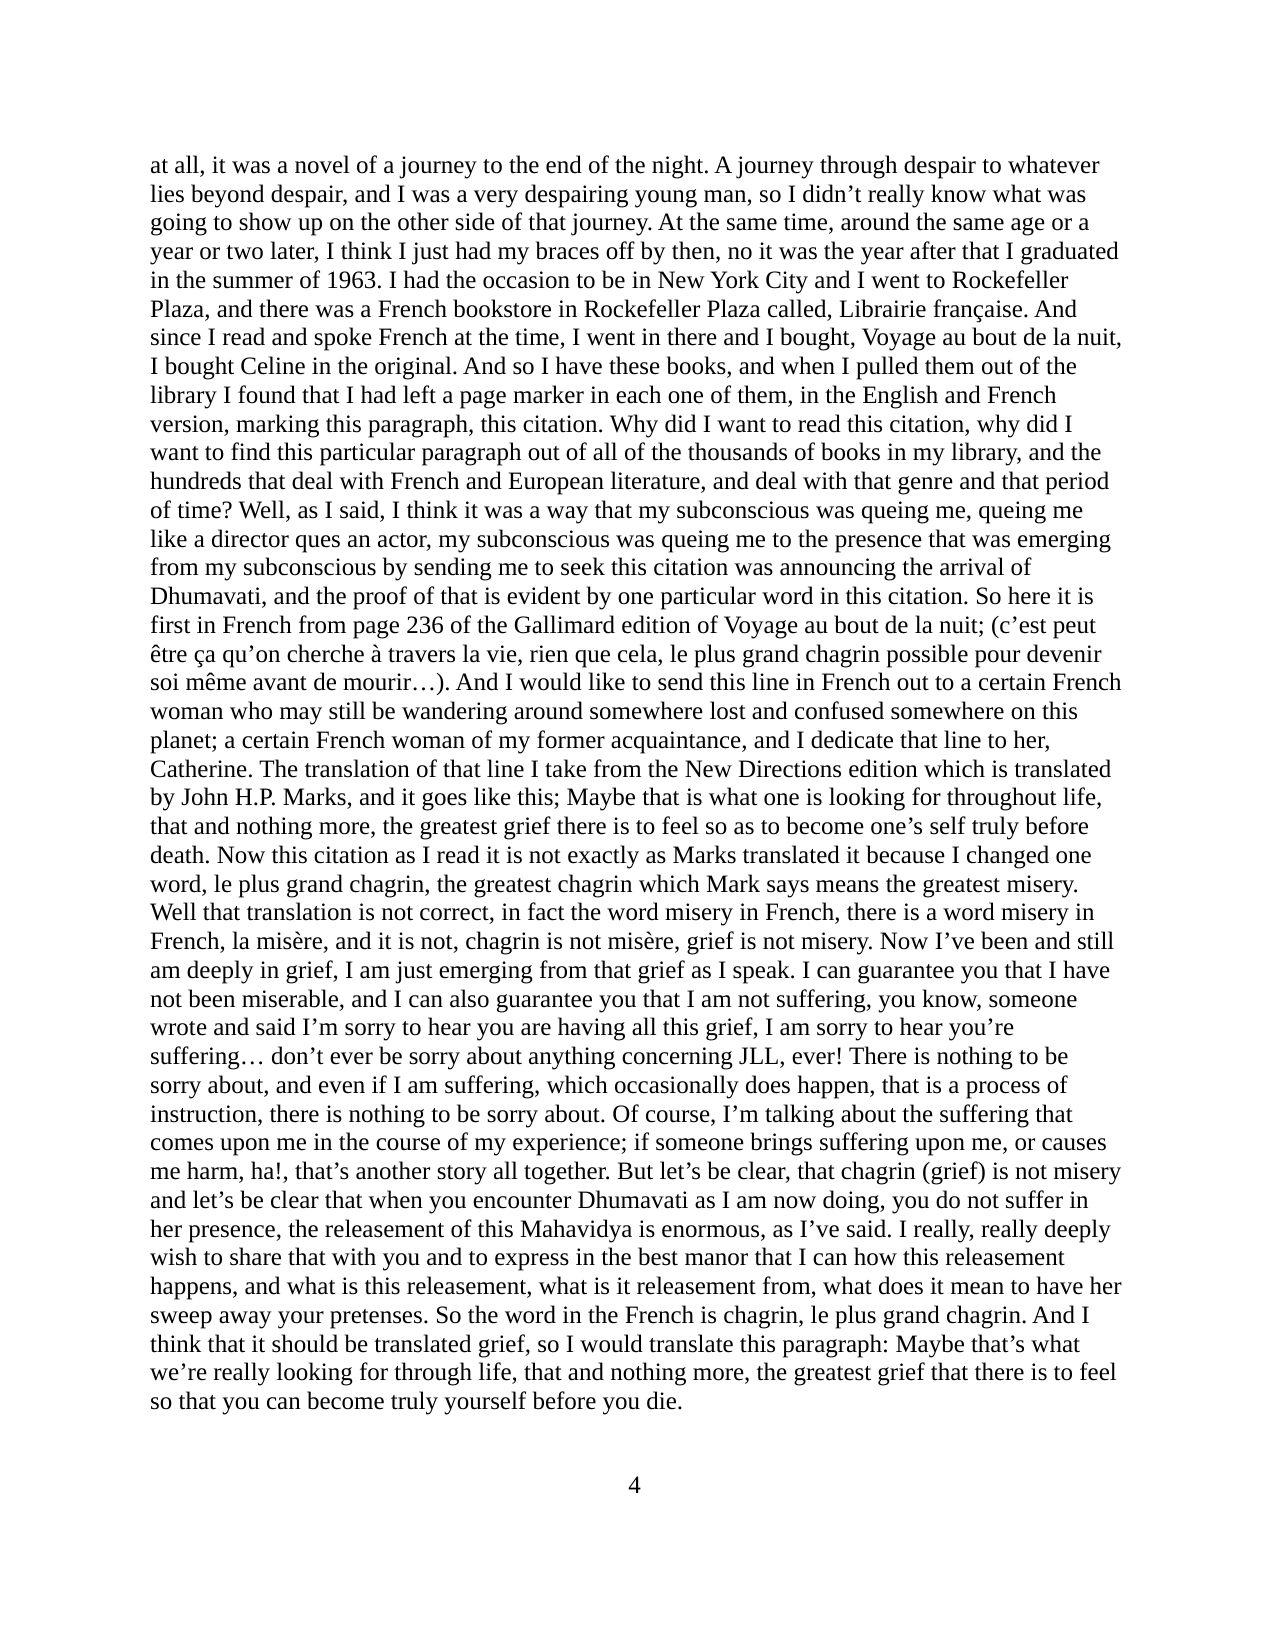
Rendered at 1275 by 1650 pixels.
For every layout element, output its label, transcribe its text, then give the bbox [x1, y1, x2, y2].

text at all, it was a novel of a journey to the end of the night. A journey through despair to whatever lies beyond despair, and I was a very despairing young man, so I didn’t really know what was going to show up on the other side of that journey. At the same time, around the same age or a year or two later, I think I just had my braces off by then, no it was the year after that I graduated in the summer of 1963. I had the occasion to be in New York City and I went to Rockefeller Plaza, and there was a French bookstore in Rockefeller Plaza called, Librairie française. And since I read and spoke French at the time, I went in there and I bought, Voyage au bout de la nuit, I bought Celine in the original. And so I have these books, and when I pulled them out of the library I found that I had left a page marker in each one of them, in the English and French version, marking this paragraph, this citation. Why did I want to read this citation, why did I want to find this particular paragraph out of all of the thousands of books in my library, and the hundreds that deal with French and European literature, and deal with that genre and that period of time? Well, as I said, I think it was a way that my subconscious was queing me, queing me like a director ques an actor, my subconscious was queing me to the presence that was emerging from my subconscious by sending me to seek this citation was announcing the arrival of Dhumavati, and the proof of that is evident by one particular word in this citation. So here it is first in French from page 236 of the Gallimard edition of Voyage au bout de la nuit; (c’est peut être ça qu’on cherche à travers la vie, rien que cela, le plus grand chagrin possible pour devenir soi même avant de mourir…). And I would like to send this line in French out to a certain French woman who may still be wandering around somewhere lost and confused somewhere on this planet; a certain French woman of my former acquaintance, and I dedicate that line to her, Catherine. The translation of that line I take from the New Directions edition which is translated by John H.P. Marks, and it goes like this; Maybe that is what one is looking for throughout life, that and nothing more, the greatest grief there is to feel so as to become one’s self truly before death. Now this citation as I read it is not exactly as Marks translated it because I changed one word, le plus grand chagrin, the greatest chagrin which Mark says means the greatest misery. Well that translation is not correct, in fact the word misery in French, there is a word misery in French, la misère, and it is not, chagrin is not misère, grief is not misery. Now I’ve been and still am deeply in grief, I am just emerging from that grief as I speak. I can guarantee you that I have not been miserable, and I can also guarantee you that I am not suffering, you know, someone wrote and said I’m sorry to hear you are having all this grief, I am sorry to hear you’re suffering… don’t ever be sorry about anything concerning JLL, ever! There is nothing to be sorry about, and even if I am suffering, which occasionally does happen, that is a process of instruction, there is nothing to be sorry about. Of course, I’m talking about the suffering that comes upon me in the course of my experience; if someone brings suffering upon me, or causes me harm, ha!, that’s another story all together. But let’s be clear, that chagrin (grief) is not misery and let’s be clear that when you encounter Dhumavati as I am now doing, you do not suffer in her presence, the releasement of this Mahavidya is enormous, as I’ve said. I really, really deeply wish to share that with you and to express in the best manor that I can how this releasement happens, and what is this releasement, what is it releasement from, what does it mean to have her sweep away your pretenses. So the word in the French is chagrin, le plus grand chagrin. And I think that it should be translated grief, so I would translate this paragraph: Maybe that’s what we’re really looking for through life, that and nothing more, the greatest grief that there is to feel so that you can become truly yourself before you die. [150, 150, 1125, 1415]
